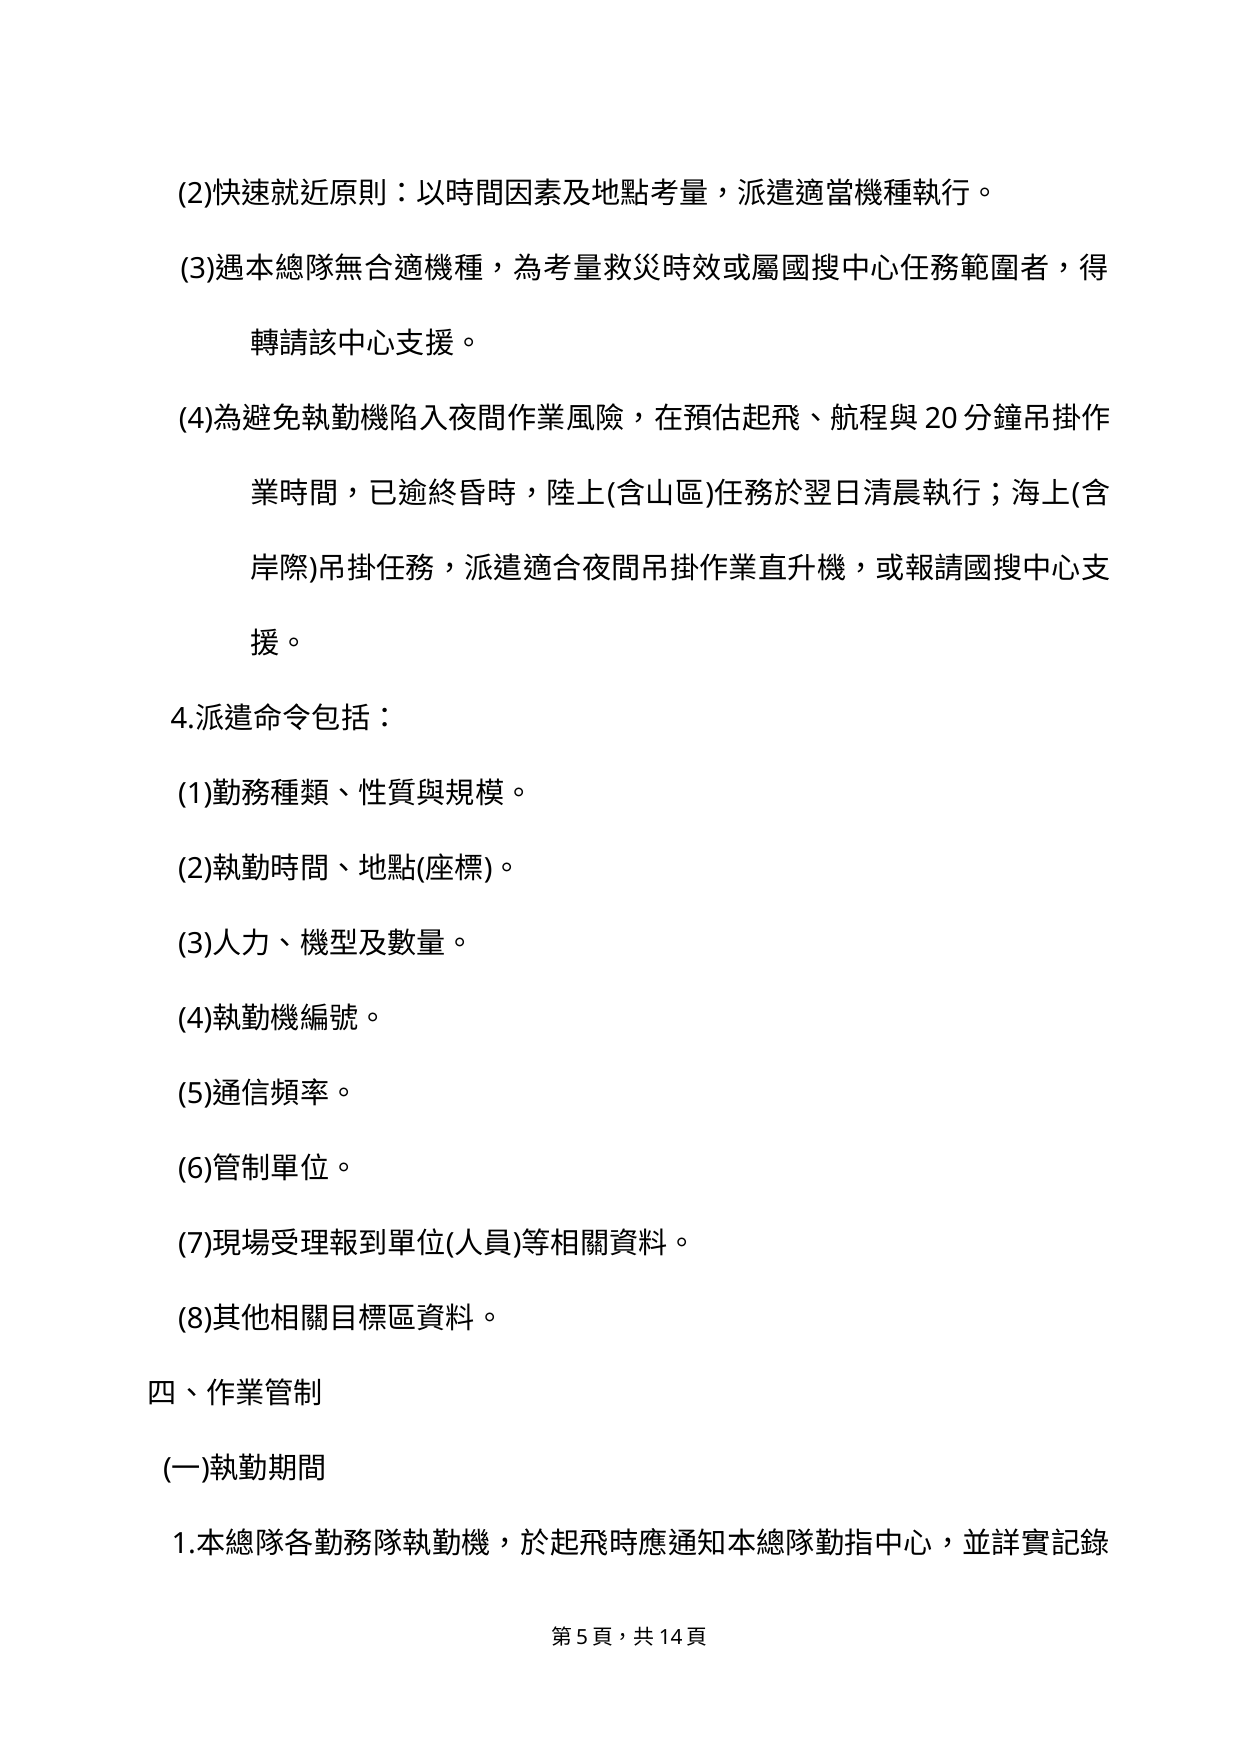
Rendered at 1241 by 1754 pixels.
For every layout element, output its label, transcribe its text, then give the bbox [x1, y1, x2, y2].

text (3)遇本總隊無合適機種，為考量救災時效或屬國搜中心任務範圍者，得轉請該中心支援。 [148, 222, 1110, 372]
text 四、作業管制 [148, 1347, 1110, 1422]
text (2)執勤時間、地點(座標)。 [148, 822, 1110, 897]
text (1)勤務種類、性質與規模。 [148, 747, 1110, 822]
text 1.本總隊各勤務隊執勤機，於起飛時應通知本總隊勤指中心，並詳實記錄 [148, 1497, 1110, 1572]
text (一)執勤期間 [148, 1422, 1110, 1497]
text (6)管制單位。 [148, 1122, 1110, 1197]
text (4)為避免執勤機陷入夜間作業風險，在預估起飛、航程與20分鐘吊掛作業時間，已逾終昏時，陸上(含山區)任務於翌日清晨執行；海上(含岸際)吊掛任務，派遣適合夜間吊掛作業直升機，或報請國搜中心支援。 [148, 372, 1110, 672]
text (4)執勤機編號。 [148, 972, 1110, 1047]
text (2)快速就近原則：以時間因素及地點考量，派遣適當機種執行。 [148, 147, 1110, 222]
text (7)現場受理報到單位(人員)等相關資料。 [148, 1197, 1110, 1272]
text 4.派遣命令包括： [148, 672, 1110, 747]
text (8)其他相關目標區資料。 [148, 1272, 1110, 1347]
text (5)通信頻率。 [148, 1047, 1110, 1122]
text (3)人力、機型及數量。 [148, 897, 1110, 972]
